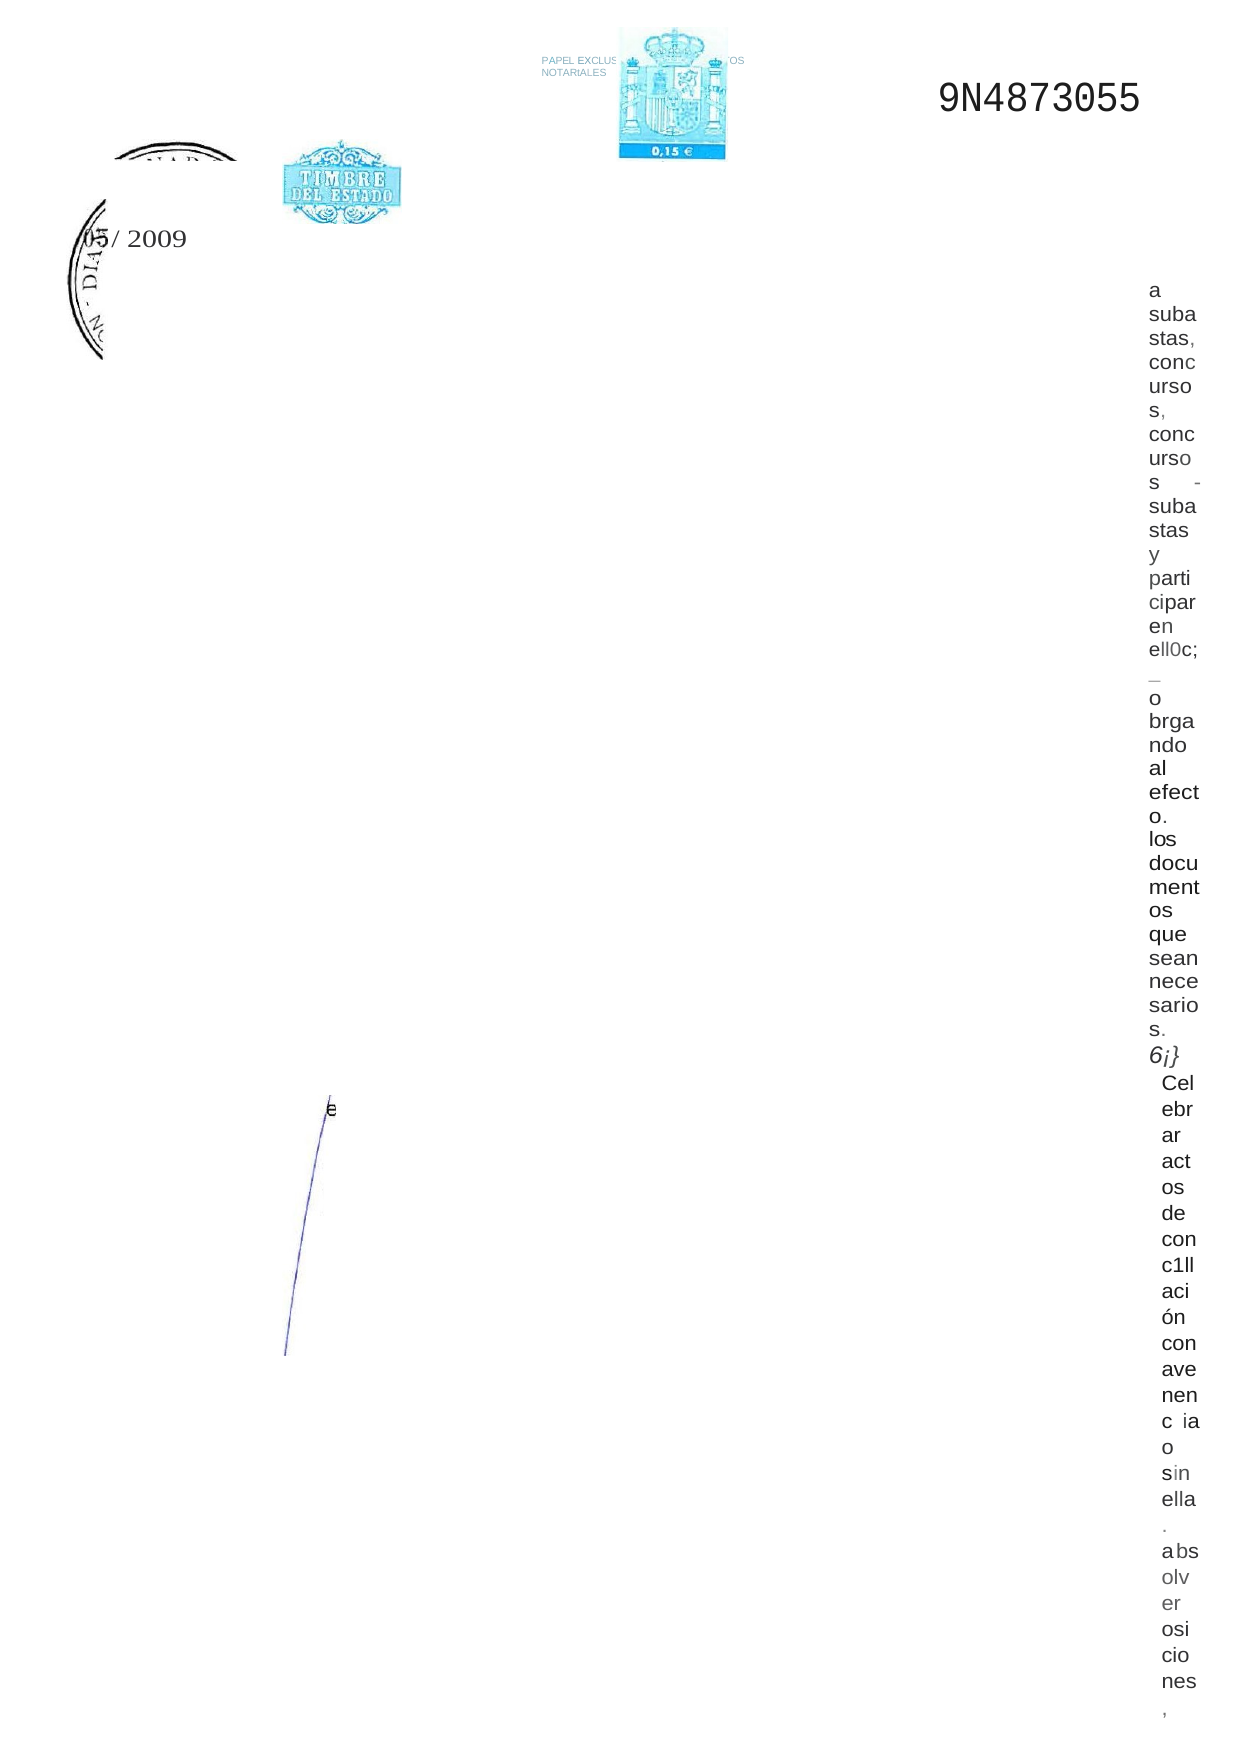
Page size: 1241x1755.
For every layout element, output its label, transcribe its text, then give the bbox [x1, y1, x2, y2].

text PAPEL EXCLUSIVO PARA OOCUMENTOS NOTARtALES [729, 54, 809, 78]
text a subastas, concursos, concursos -subastas y participar en ell0c;_ [1149, 278, 1201, 683]
text / 2009 [111, 224, 402, 253]
text o brgando al efecto. los documentos que sean necesarios. [1149, 686, 1201, 1041]
text 9N4873055 [937, 76, 1151, 124]
text 6¡} Celebrar actos de conc1llación con avenenc ia o sin ella. absolver osiciones, comparecer como actor. demandado, tercero, coadyuvante o n cualquier otro concepto. ejercitando acciones civiles, administ rativas. [1149, 1041, 1199, 1719]
text PAPEL EXCLUSIVO PARA OOCUMENTOS NOTARtALES [541, 54, 615, 78]
